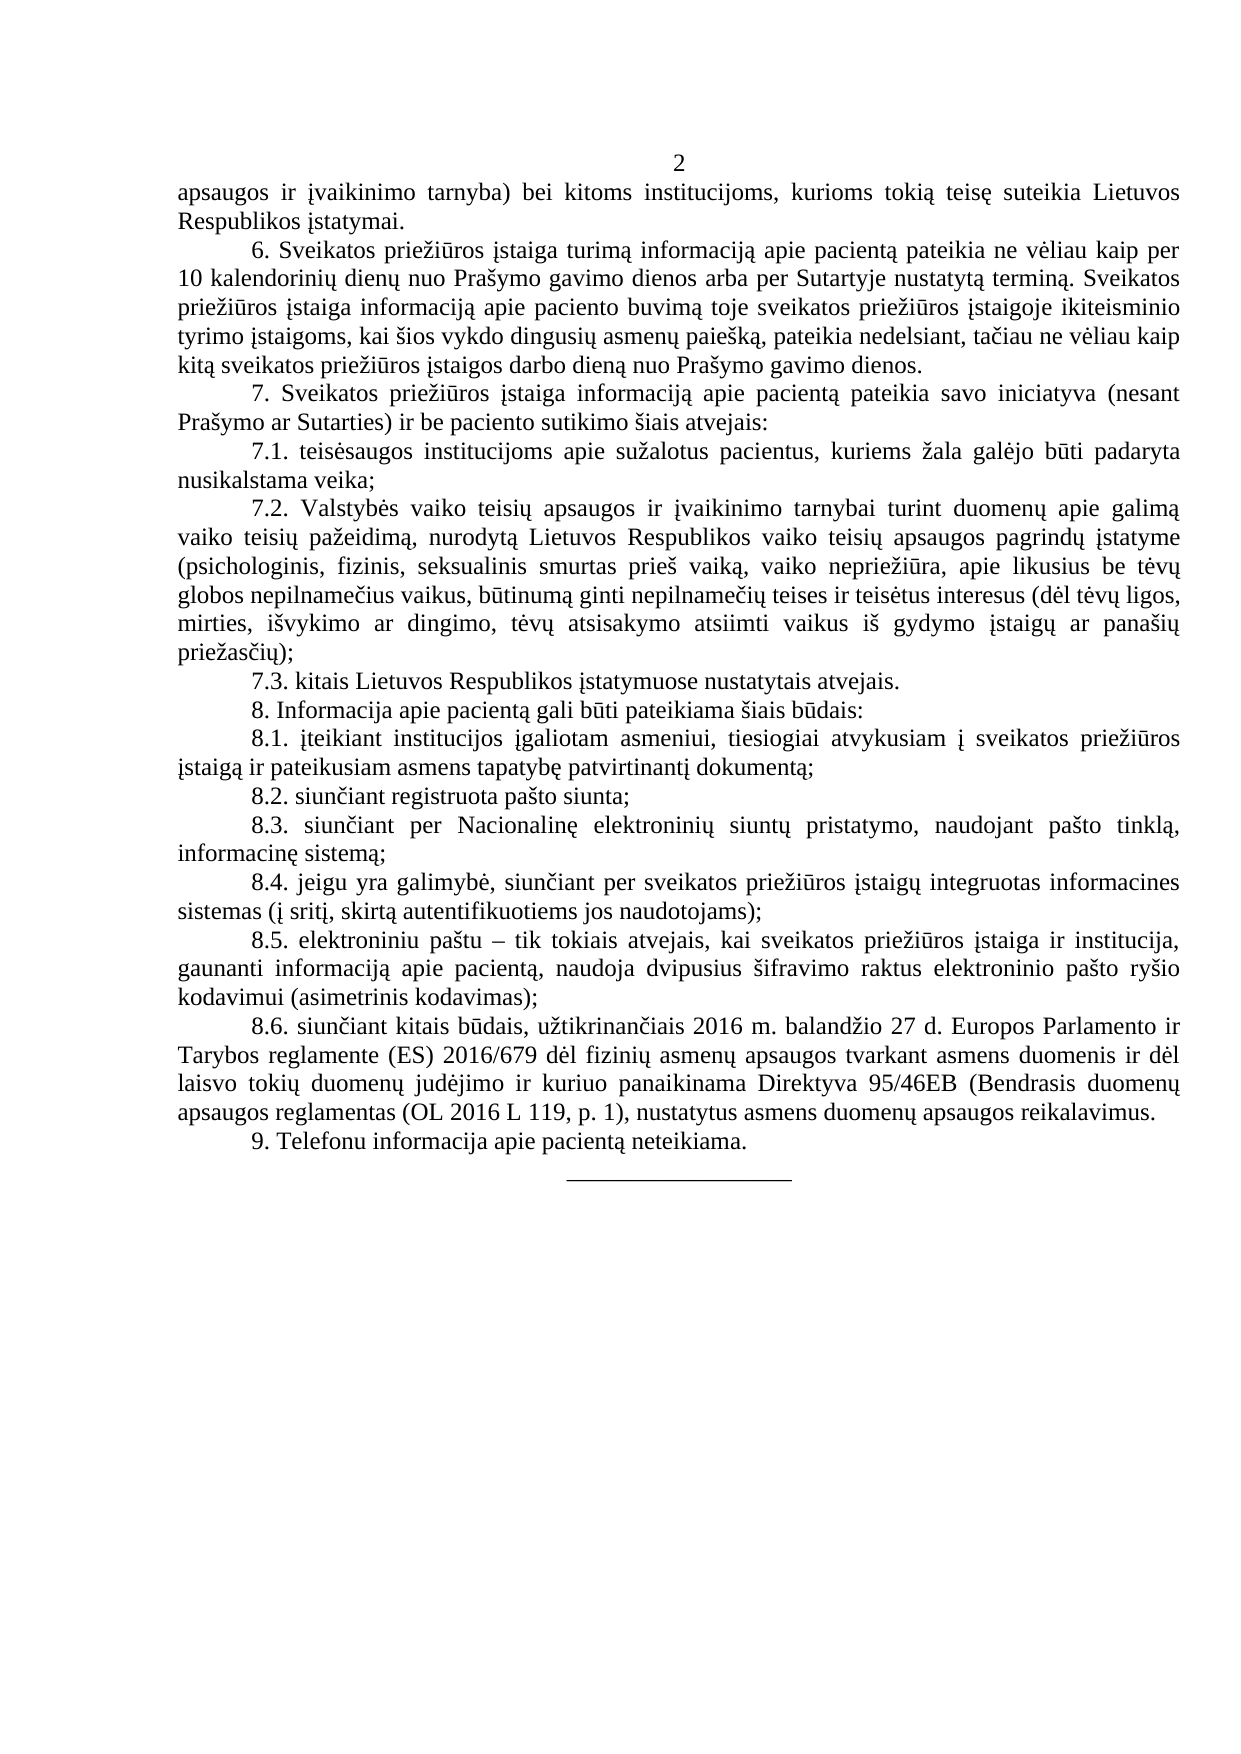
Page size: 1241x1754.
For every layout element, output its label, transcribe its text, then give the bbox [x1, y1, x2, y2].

text 8. Informacija apie pacientą gali būti pateikiama šiais būdais: [177, 695, 1181, 723]
text 8.2. siunčiant registruota pašto siunta; [177, 781, 1181, 810]
text 7.3. kitais Lietuvos Respublikos įstatymuose nustatytais atvejais. [177, 666, 1181, 695]
text apsaugos ir įvaikinimo tarnyba) bei kitoms institucijoms, kurioms tokią teisę suteikia Lietuvos Respublikos įstatymai. [177, 177, 1181, 235]
text 6. Sveikatos priežiūros įstaiga turimą informaciją apie pacientą pateikia ne vėliau kaip per 10 kalendorinių dienų nuo Prašymo gavimo dienos arba per Sutartyje nustatytą terminą. Sveikatos priežiūros įstaiga informaciją apie paciento buvimą toje sveikatos priežiūros įstaigoje ikiteisminio tyrimo įstaigoms, kai šios vykdo dingusių asmenų paiešką, pateikia nedelsiant, tačiau ne vėliau kaip kitą sveikatos priežiūros įstaigos darbo dieną nuo Prašymo gavimo dienos. [177, 235, 1181, 378]
text 7.1. teisėsaugos institucijoms apie sužalotus pacientus, kuriems žala galėjo būti padaryta nusikalstama veika; [177, 436, 1181, 493]
text 8.1. įteikiant institucijos įgaliotam asmeniui, tiesiogiai atvykusiam į sveikatos priežiūros įstaigą ir pateikusiam asmens tapatybę patvirtinantį dokumentą; [177, 723, 1181, 781]
text 8.4. jeigu yra galimybė, siunčiant per sveikatos priežiūros įstaigų integruotas informacines sistemas (į sritį, skirtą autentifikuotiems jos naudotojams); [177, 867, 1181, 925]
text 7. Sveikatos priežiūros įstaiga informaciją apie pacientą pateikia savo iniciatyva (nesant Prašymo ar Sutarties) ir be paciento sutikimo šiais atvejais: [177, 378, 1181, 436]
text 8.5. elektroniniu paštu – tik tokiais atvejais, kai sveikatos priežiūros įstaiga ir institucija, gaunanti informaciją apie pacientą, naudoja dvipusius šifravimo raktus elektroninio pašto ryšio kodavimui (asimetrinis kodavimas); [177, 925, 1181, 1011]
text 7.2. Valstybės vaiko teisių apsaugos ir įvaikinimo tarnybai turint duomenų apie galimą vaiko teisių pažeidimą, nurodytą Lietuvos Respublikos vaiko teisių apsaugos pagrindų įstatyme (psichologinis, fizinis, seksualinis smurtas prieš vaiką, vaiko nepriežiūra, apie likusius be tėvų globos nepilnamečius vaikus, būtinumą ginti nepilnamečių teises ir teisėtus interesus (dėl tėvų ligos, mirties, išvykimo ar dingimo, tėvų atsisakymo atsiimti vaikus iš gydymo įstaigų ar panašių priežasčių); [177, 493, 1181, 666]
text 8.3. siunčiant per Nacionalinę elektroninių siuntų pristatymo, naudojant pašto tinklą, informacinę sistemą; [177, 810, 1181, 867]
text 8.6. siunčiant kitais būdais, užtikrinančiais 2016 m. balandžio 27 d. Europos Parlamento ir Tarybos reglamente (ES) 2016/679 dėl fizinių asmenų apsaugos tvarkant asmens duomenis ir dėl laisvo tokių duomenų judėjimo ir kuriuo panaikinama Direktyva 95/46EB (Bendrasis duomenų apsaugos reglamentas (OL 2016 L 119, p. 1), nustatytus asmens duomenų apsaugos reikalavimus. [177, 1011, 1181, 1126]
text 9. Telefonu informacija apie pacientą neteikiama. [177, 1126, 1181, 1155]
text __________________ [177, 1155, 1181, 1183]
